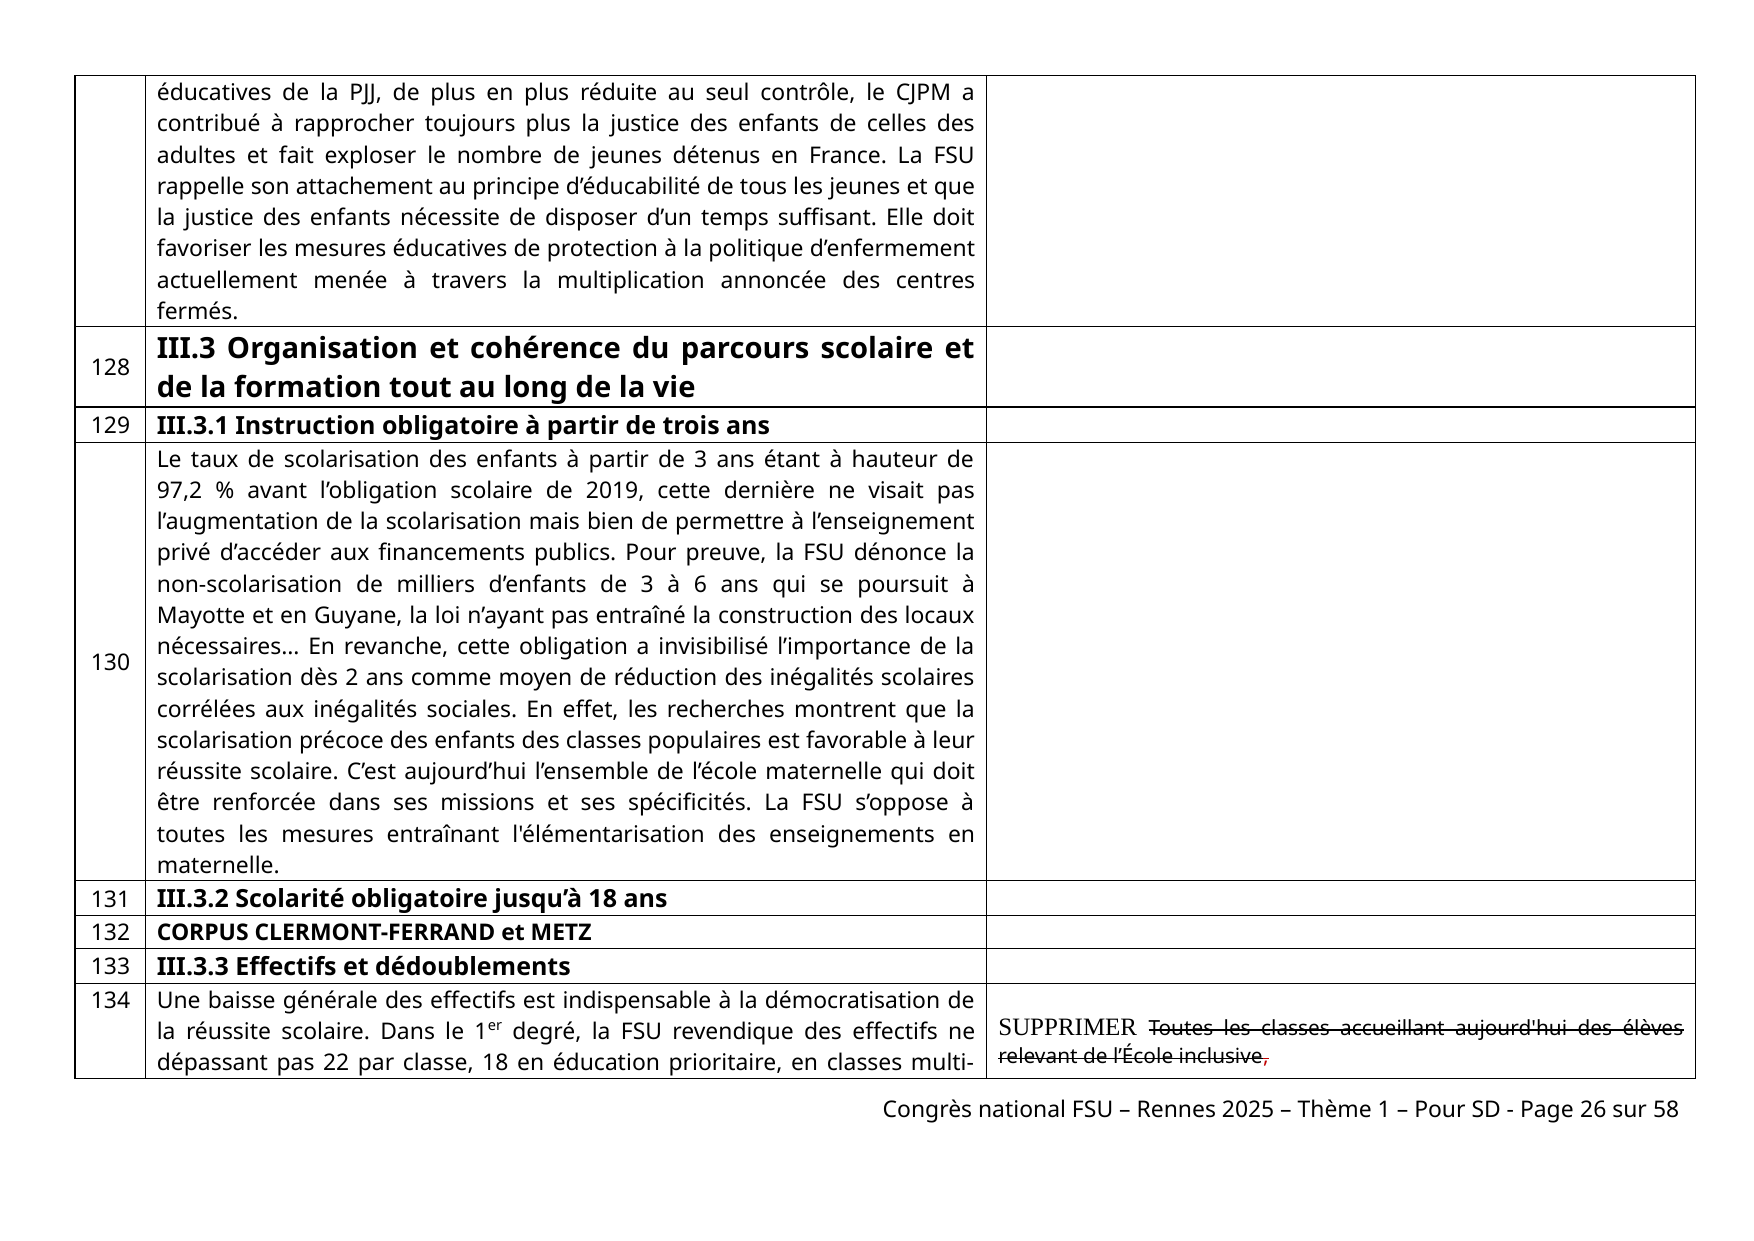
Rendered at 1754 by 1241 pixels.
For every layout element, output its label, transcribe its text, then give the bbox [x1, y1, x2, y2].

table_cell 128 [76, 327, 145, 406]
table_cell [76, 76, 145, 326]
table_cell 133 [76, 949, 145, 983]
table_cell III.3.1 Instruction obligatoire à partir de trois ans [146, 408, 986, 442]
table_cell Une baisse générale des effectifs est indispensable à la démocratisation de la réussite scolaire. Dans le 1er degré, la FSU revendique des effectifs ne dépassant pas 22 par classe, 18 en éducation prioritaire, en classes multi- [146, 984, 986, 1077]
table_cell 134 [76, 984, 145, 1077]
table_cell SUPPRIMER Toutes les classes accueillant aujourd'hui des élèves relevant de l’École inclusive, [987, 984, 1695, 1077]
table_cell [987, 949, 1695, 983]
table_cell 129 [76, 408, 145, 442]
table_cell III.3.3 Effectifs et dédoublements [146, 949, 986, 983]
table_cell Le taux de scolarisation des enfants à partir de 3 ans étant à hauteur de 97,2 % avant l’obligation scolaire de 2019, cette dernière ne visait pas l’augmentation de la scolarisation mais bien de permettre à l’enseignement privé d’accéder aux financements publics. Pour preuve, la FSU dénonce la non-scolarisation de milliers d’enfants de 3 à 6 ans qui se poursuit à Mayotte et en Guyane, la loi n’ayant pas entraîné la construction des locaux nécessaires… En revanche, cette obligation a invisibilisé l’importance de la scolarisation dès 2 ans comme moyen de réduction des inégalités scolaires corrélées aux inégalités sociales. En effet, les recherches montrent que la scolarisation précoce des enfants des classes populaires est favorable à leur réussite scolaire. C’est aujourd’hui l’ensemble de l’école maternelle qui doit être renforcée dans ses missions et ses spécificités. La FSU s’oppose à toutes les mesures entraînant l'élémentarisation des enseignements en maternelle. [146, 443, 986, 880]
table_cell III.3 Organisation et cohérence du parcours scolaire et de la formation tout au long de la vie [146, 327, 986, 406]
table_cell [987, 881, 1695, 915]
table_cell III.3.2 Scolarité obligatoire jusqu’à 18 ans [146, 881, 986, 915]
table_cell 132 [76, 916, 145, 947]
table_cell [987, 443, 1695, 880]
table_cell éducatives de la PJJ, de plus en plus réduite au seul contrôle, le CJPM a contribué à rapprocher toujours plus la justice des enfants de celles des adultes et fait exploser le nombre de jeunes détenus en France. La FSU rappelle son attachement au principe d’éducabilité de tous les jeunes et que la justice des enfants nécessite de disposer d’un temps suffisant. Elle doit favoriser les mesures éducatives de protection à la politique d’enfermement actuellement menée à travers la multiplication annoncée des centres fermés. [146, 76, 986, 326]
table_cell [987, 327, 1695, 406]
table_cell [987, 76, 1695, 326]
table_cell CORPUS CLERMONT-FERRAND et METZ [146, 916, 986, 947]
table_cell [987, 408, 1695, 442]
table_cell 130 [76, 443, 145, 880]
table_cell [987, 916, 1695, 947]
table_cell 131 [76, 881, 145, 915]
